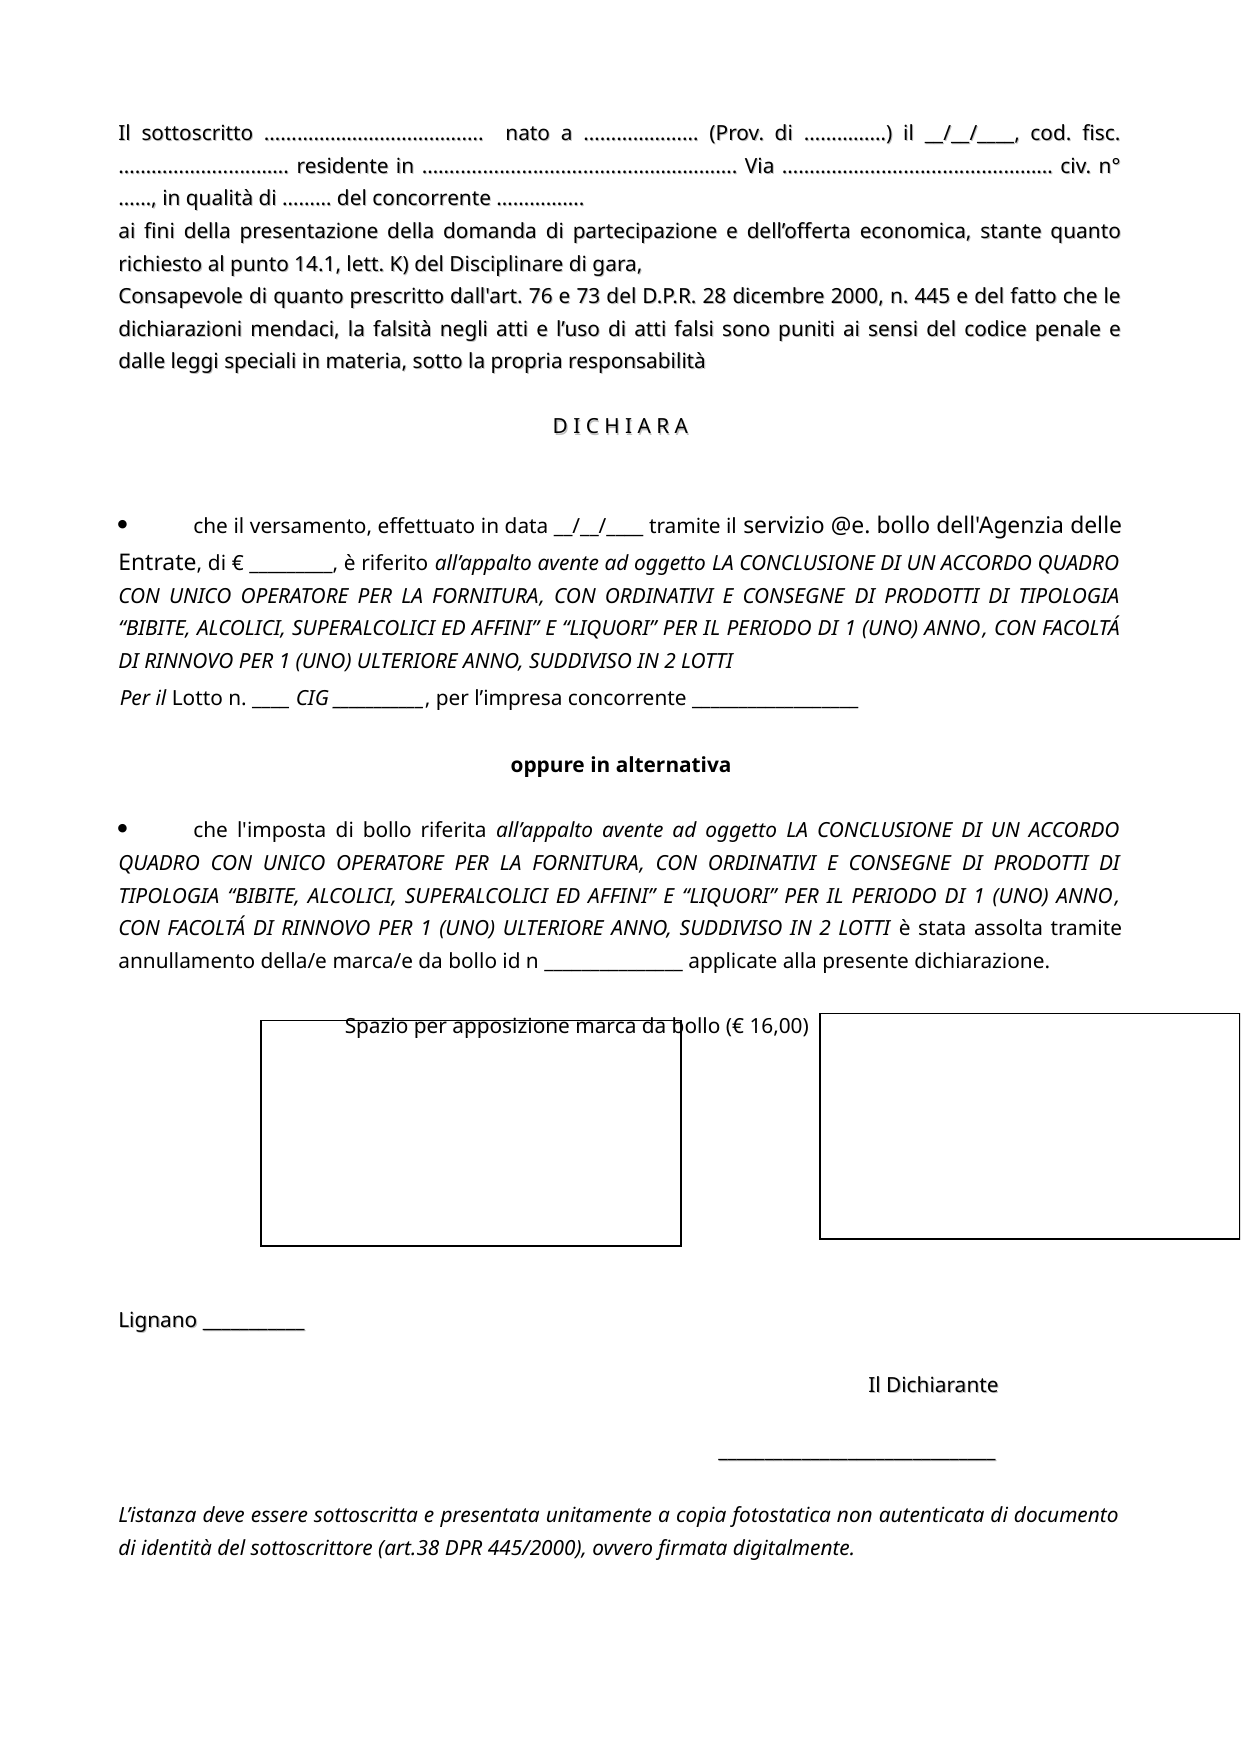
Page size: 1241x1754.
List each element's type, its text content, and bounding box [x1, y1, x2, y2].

subtitle Lignano ___________ [118, 1305, 1122, 1333]
text Per il Lotto n. ____ CIG ___________, per l’impresa concorrente __________________ [119, 679, 1122, 713]
subtitle ______________________________ [643, 1435, 1122, 1463]
subtitle Consapevole di quanto prescritto dall'art. 76 e 73 del D.P.R. 28 dicembre 2000, n. 445 e del fatto che le dichiarazioni mendaci, la falsità negli atti e l’uso di atti falsi sono puniti ai sensi del codice penale e dalle leggi speciali in materia, sotto la propria responsabilità [118, 281, 1122, 375]
list che l'imposta di bollo riferita all’appalto avente ad oggetto LA CONCLUSIONE DI UN ACCORDO QUADRO CON UNICO OPERATORE PER LA FORNITURA, con ordinativi e consegne di prodotti di tipologia “Bibite, Alcolici, Superalcolici ed Affini” e “Liquori” per il periodo di 1 (UNO) annO, CON FACOLTÁ DI RINNOVO PER 1 (UNO) ULTERIORE ANNO, SUDDIVISO IN 2 LOTTI è stata assolta tramite annullamento della/e marca/e da bollo id n _______________ applicate alla presente dichiarazione. [118, 816, 1122, 974]
subtitle Il sottoscritto …………………………………. nato a ………………… (Prov. di ……………) il __/__/____, cod. fisc. ………………......……. residente in ……................................………………. Via …………….........................……… civ. n° ……, in qualità di ……… del concorrente ……………. [118, 118, 1122, 212]
subtitle Il Dichiarante [793, 1370, 1122, 1398]
subtitle ai fini della presentazione della domanda di partecipazione e dell’offerta economica, stante quanto richiesto al punto 14.1, lett. K) del Disciplinare di gara, [118, 216, 1122, 277]
subtitle D I C H I A R A [118, 412, 1122, 440]
list che il versamento, effettuato in data __/__/____ tramite il servizio @e. bollo dell'Agenzia delle Entrate, di € _________, è riferito all’appalto avente ad oggetto LA CONCLUSIONE DI UN ACCORDO QUADRO CON UNICO OPERATORE PER LA FORNITURA, con ordinativi e consegne di prodotti di tipologia “Bibite, Alcolici, Superalcolici ed Affini” e “Liquori” per il periodo di 1 (UNO) annO, CON FACOLTÁ DI RINNOVO PER 1 (UNO) ULTERIORE ANNO, SUDDIVISO IN 2 LOTTI [118, 509, 1122, 674]
text Spazio per apposizione marca da bollo (€ 16,00) [119, 1011, 1122, 1040]
text L’istanza deve essere sottoscritta e presentata unitamente a copia fotostatica non autenticata di documento di identità del sottoscrittore (art.38 DPR 445/2000), ovvero firmata digitalmente. [118, 1500, 1122, 1561]
text oppure in alternativa [119, 750, 1122, 779]
